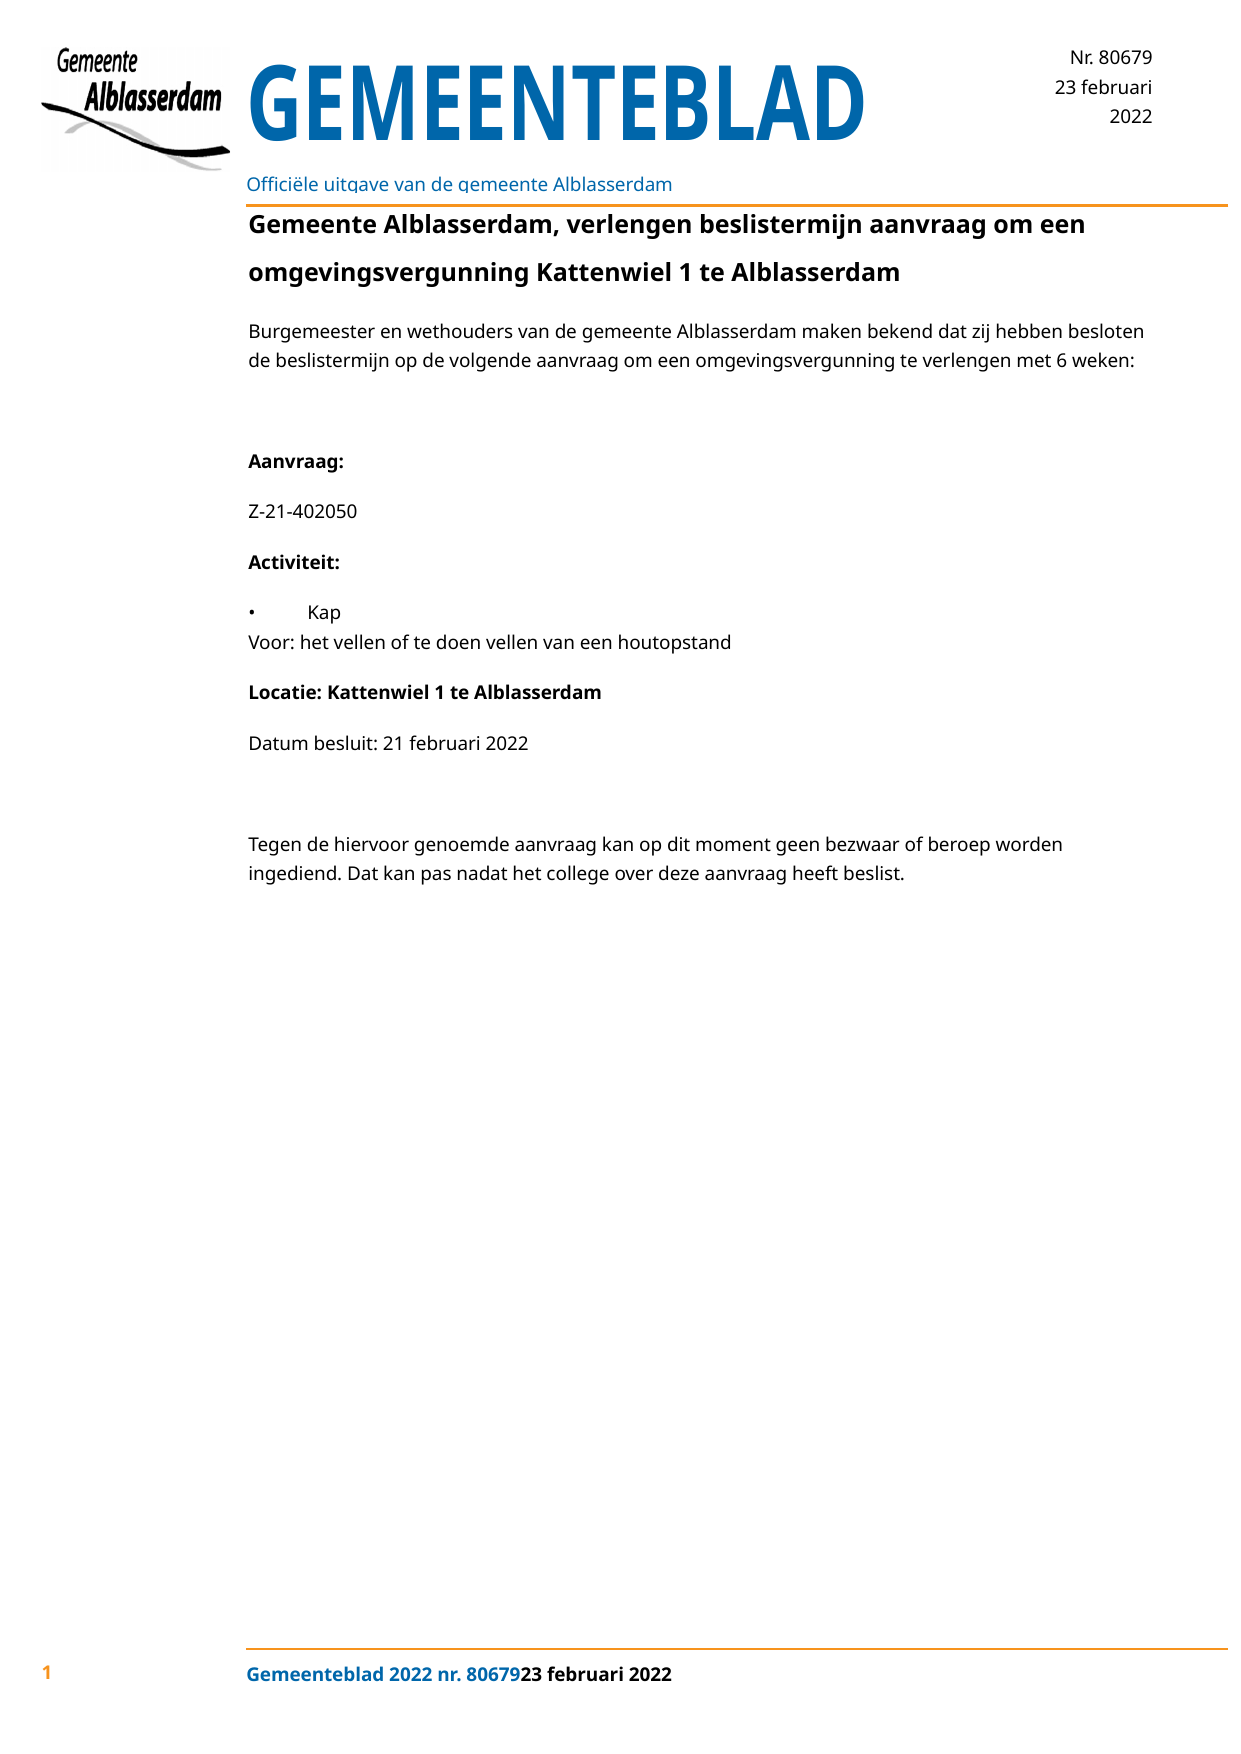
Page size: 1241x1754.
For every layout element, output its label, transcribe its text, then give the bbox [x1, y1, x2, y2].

text Locatie: Kattenwiel 1 te Alblasserdam [248, 679, 1152, 705]
text Datum besluit: 21 februari 2022 [248, 730, 1152, 756]
text Gemeente Alblasserdam, verlengen beslistermijn aanvraag om een omgevingsvergunning Kattenwiel 1 te Alblasserdam [248, 207, 1152, 288]
text Z-21-402050 [248, 499, 1152, 524]
list Kap [248, 599, 1152, 625]
text Aanvraag: [248, 448, 1152, 474]
text Voor: het vellen of te doen vellen van een houtopstand [248, 629, 1152, 655]
picture [41, 47, 231, 172]
text Burgemeester en wethouders van de gemeente Alblasserdam maken bekend dat zij hebben besloten de beslistermijn op de volgende aanvraag om een omgevingsvergunning te verlengen met 6 weken: [248, 318, 1152, 373]
text Tegen de hiervoor genoemde aanvraag kan op dit moment geen bezwaar of beroep worden ingediend. Dat kan pas nadat het college over deze aanvraag heeft beslist. [248, 831, 1152, 886]
text Activiteit: [248, 549, 1152, 575]
